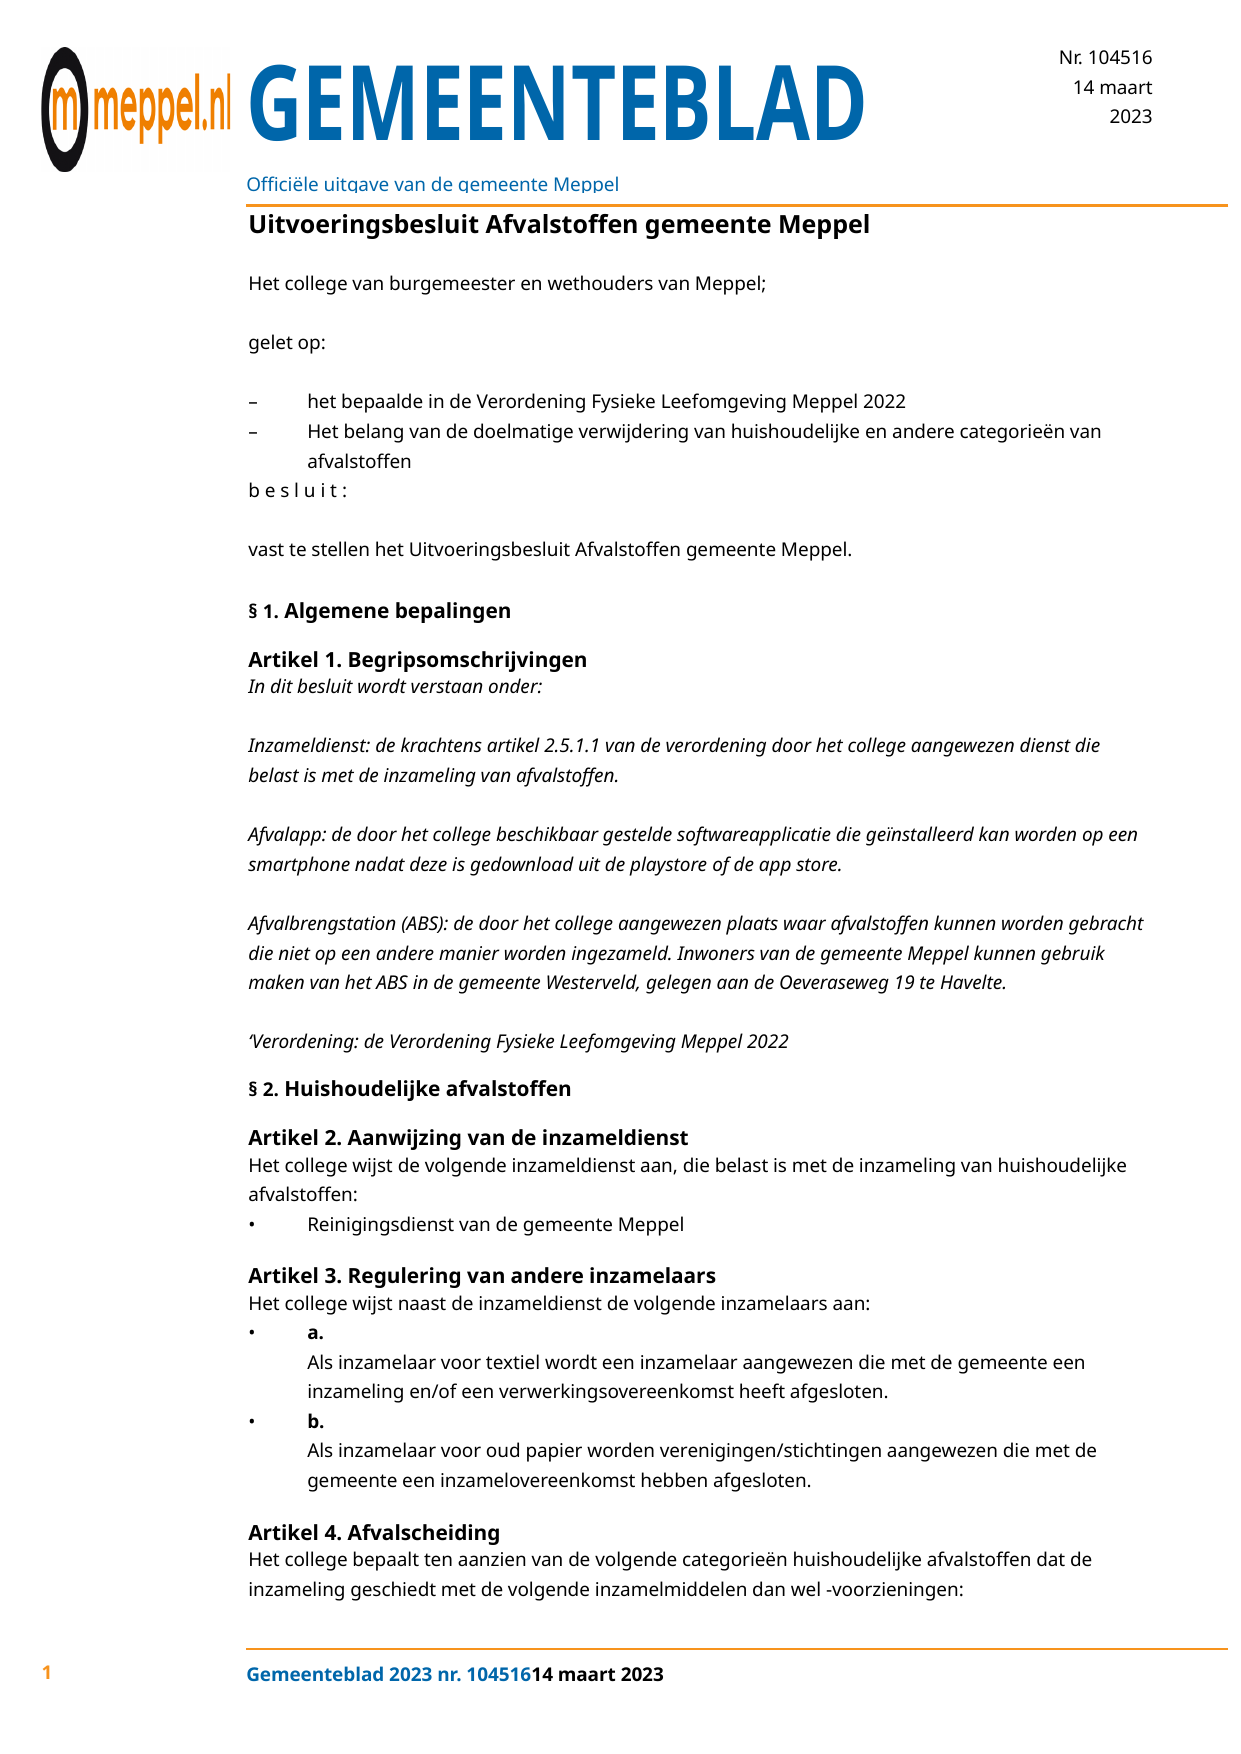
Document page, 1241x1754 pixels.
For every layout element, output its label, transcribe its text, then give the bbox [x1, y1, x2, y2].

text Artikel 2. Aanwijzing van de inzameldienst [248, 1123, 1152, 1152]
text Artikel 1. Begripsomschrijvingen [248, 645, 1152, 673]
text ‘Verordening: de Verordening Fysieke Leefomgeving Meppel 2022 [248, 1028, 1152, 1054]
text In dit besluit wordt verstaan onder: [248, 673, 1152, 699]
list Als inzamelaar voor oud papier worden verenigingen/stichtingen aangewezen die met de gemeente een inzamelovereenkomst hebben afgesloten. [248, 1438, 1152, 1493]
text Afvalapp: de door het college beschikbaar gestelde softwareapplicatie die geïnstalleerd kan worden op een smartphone nadat deze is gedownload uit de playstore of de app store. [248, 821, 1152, 877]
list b. [248, 1408, 1152, 1434]
text Inzameldienst: de krachtens artikel 2.5.1.1 van de verordening door het college aangewezen dienst die belast is met de inzameling van afvalstoffen. [248, 733, 1152, 788]
text Afvalbrengstation (ABS): de door het college aangewezen plaats waar afvalstoffen kunnen worden gebracht die niet op een andere manier worden ingezameld. Inwoners van de gemeente Meppel kunnen gebruik maken van het ABS in de gemeente Westerveld, gelegen aan de Oeveraseweg 19 te Havelte. [248, 910, 1152, 995]
list a. [248, 1319, 1152, 1345]
text b e s l u i t : [248, 477, 1152, 503]
list Als inzamelaar voor textiel wordt een inzamelaar aangewezen die met de gemeente een inzameling en/of een verwerkingsovereenkomst heeft afgesloten. [248, 1349, 1152, 1404]
list het bepaalde in de Verordening Fysieke Leefomgeving Meppel 2022 [248, 389, 1152, 414]
list Het belang van de doelmatige verwijdering van huishoudelijke en andere categorieën van afvalstoffen [248, 418, 1152, 473]
text Het college wijst de volgende inzameldienst aan, die belast is met de inzameling van huishoudelijke afvalstoffen: [248, 1152, 1152, 1207]
text Uitvoeringsbesluit Afvalstoffen gemeente Meppel [248, 207, 1152, 241]
text Artikel 4. Afvalscheiding [248, 1518, 1152, 1546]
text Het college van burgemeester en wethouders van Meppel; [248, 270, 1152, 296]
list Reinigingsdienst van de gemeente Meppel [248, 1211, 1152, 1237]
text vast te stellen het Uitvoeringsbesluit Afvalstoffen gemeente Meppel. [248, 537, 1152, 562]
text Het college wijst naast de inzameldienst de volgende inzamelaars aan: [248, 1290, 1152, 1316]
picture [41, 47, 231, 172]
text gelet op: [248, 329, 1152, 355]
text § 2. Huishoudelijke afvalstoffen [248, 1074, 1152, 1102]
text Het college bepaalt ten aanzien van de volgende categorieën huishoudelijke afvalstoffen dat de inzameling geschiedt met de volgende inzamelmiddelen dan wel -voorzieningen: [248, 1546, 1152, 1601]
text Artikel 3. Regulering van andere inzamelaars [248, 1261, 1152, 1290]
text § 1. Algemene bepalingen [248, 596, 1152, 624]
